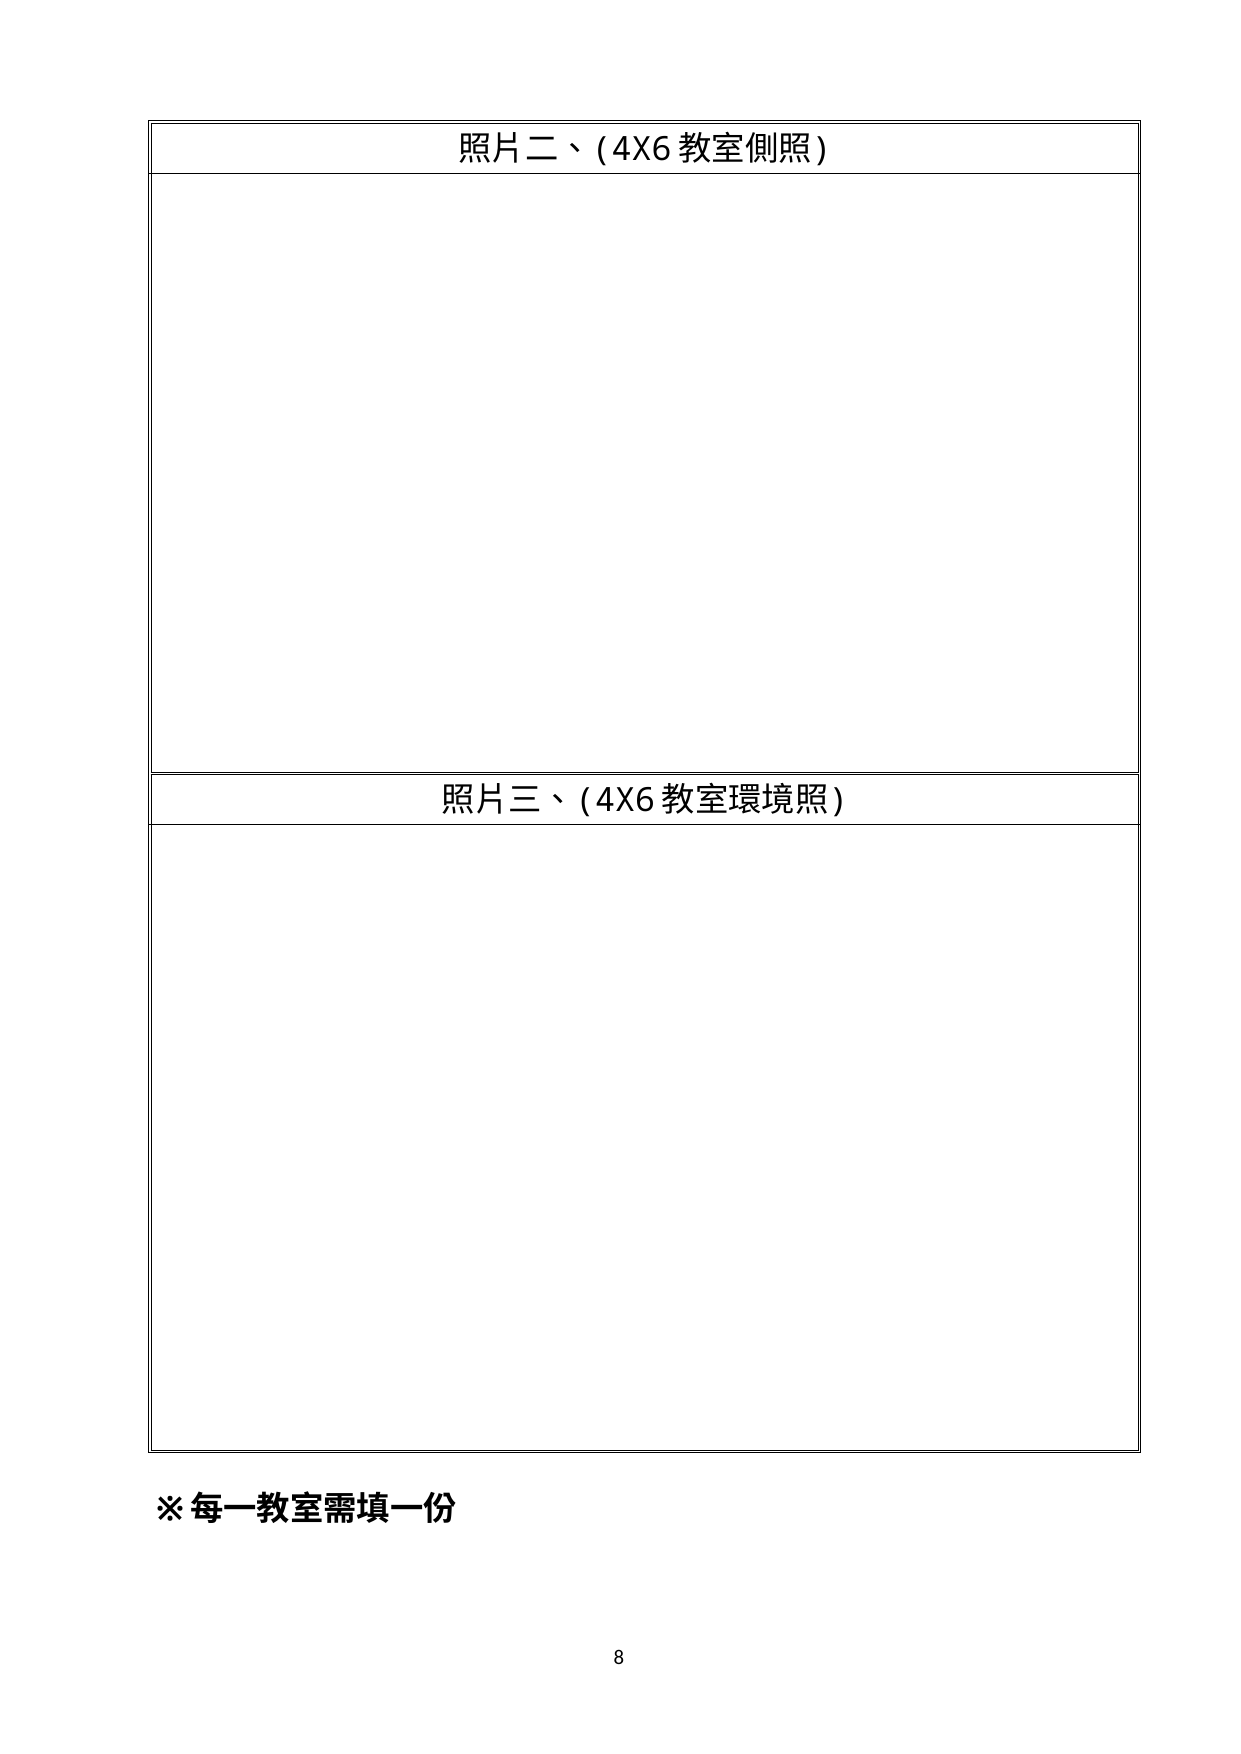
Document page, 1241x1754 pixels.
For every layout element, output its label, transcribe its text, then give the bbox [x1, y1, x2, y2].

table_cell [152, 174, 1138, 772]
table_cell [152, 825, 1138, 1450]
text ※每一教室需填一份 [150, 1482, 1087, 1530]
table_header 照片二、(4X6教室側照) [152, 124, 1138, 172]
table_cell 照片三、(4X6教室環境照) [152, 775, 1138, 824]
